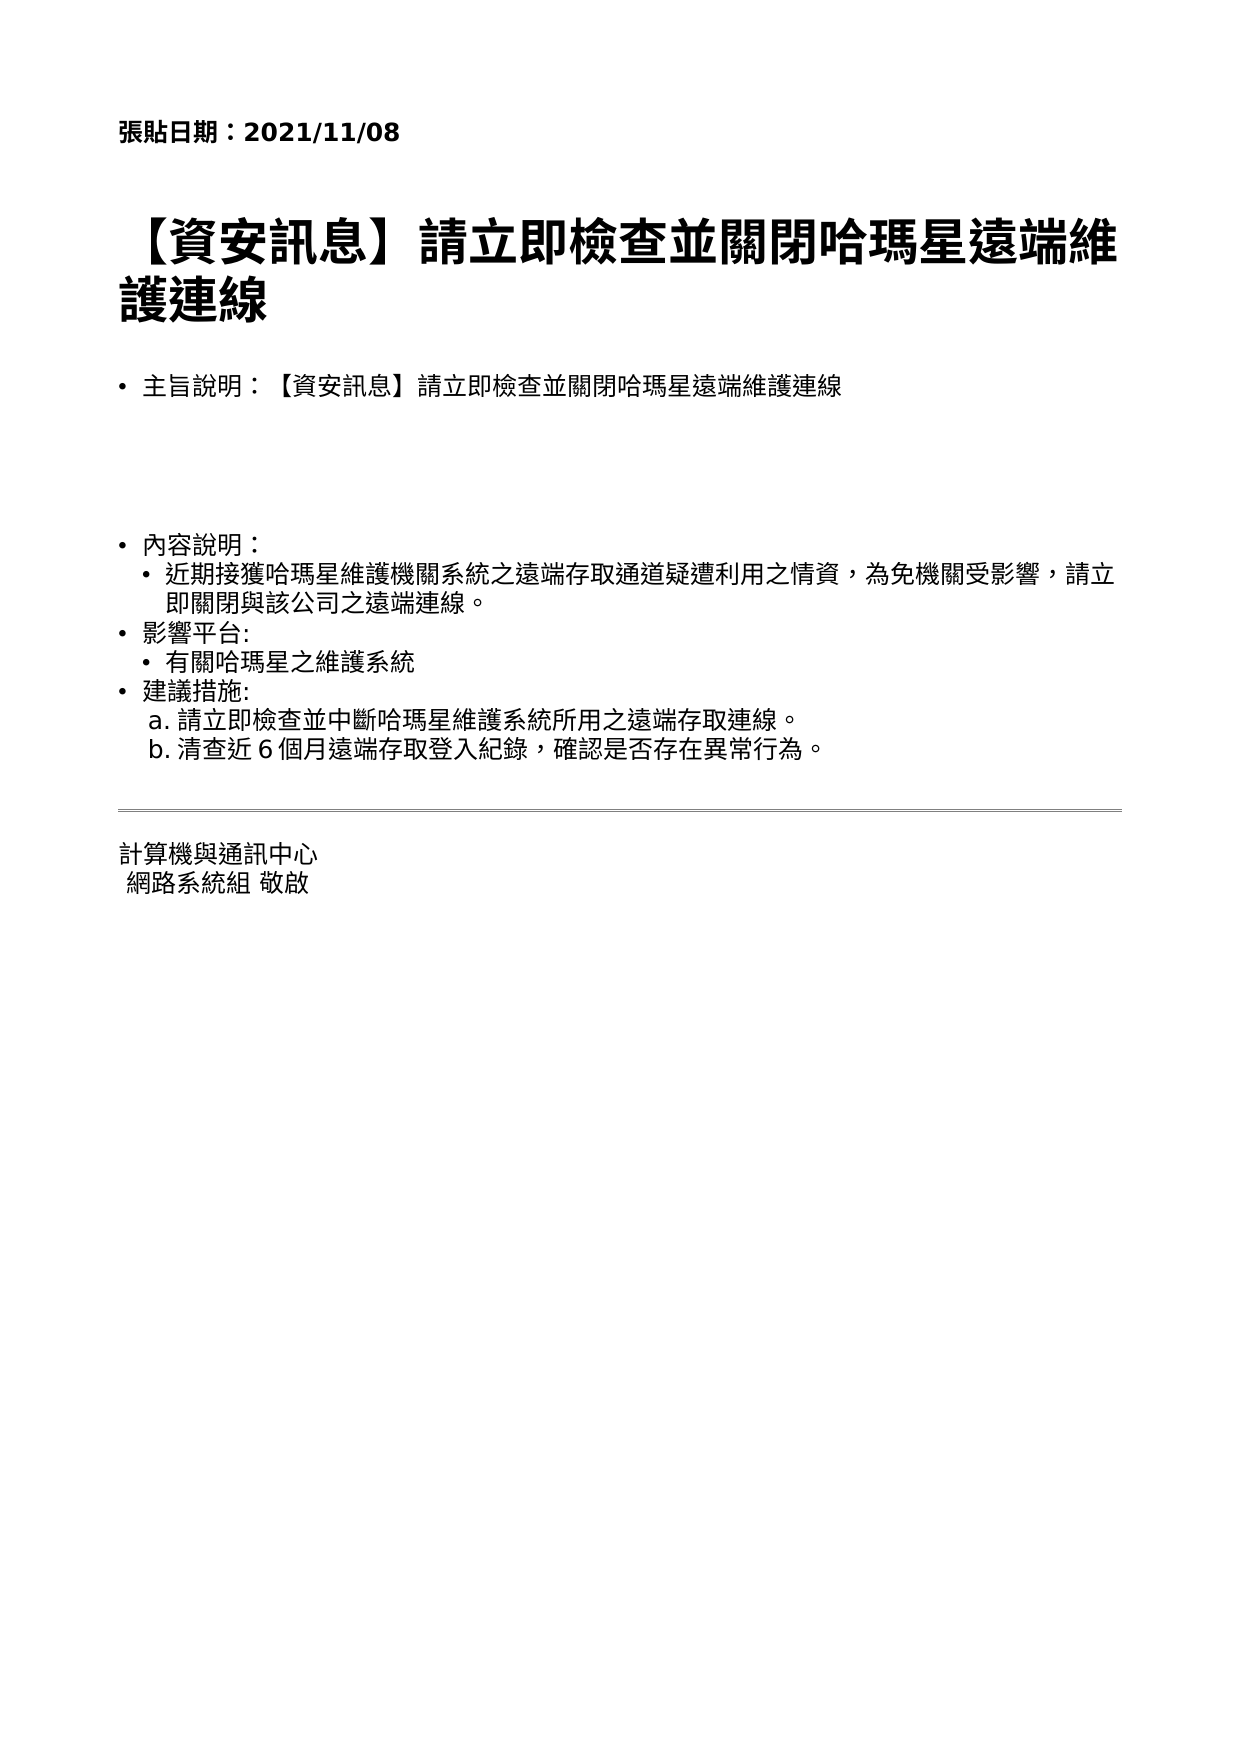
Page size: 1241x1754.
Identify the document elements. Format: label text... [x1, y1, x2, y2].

text 計算機與通訊中心 網路系統組 敬啟 [118, 841, 1122, 899]
list 請立即檢查並中斷哈瑪星維護系統所用之遠端存取連線。 [148, 706, 1122, 736]
list 清查近6個月遠端存取登入紀錄，確認是否存在異常行為。 [148, 736, 1122, 765]
subtitle 【資安訊息】請立即檢查並關閉哈瑪星遠端維護連線 [118, 214, 1122, 330]
list 影響平台: [118, 619, 1122, 648]
list 有關哈瑪星之維護系統 [142, 648, 1122, 677]
list 建議措施: [118, 677, 1122, 706]
list 主旨說明：【資安訊息】請立即檢查並關閉哈瑪星遠端維護連線 [118, 372, 1122, 402]
text 張貼日期：2021/11/08 [118, 118, 1122, 176]
list 近期接獲哈瑪星維護機關系統之遠端存取通道疑遭利用之情資，為免機關受影響，請立即關閉與該公司之遠端連線。 [142, 561, 1122, 619]
list 內容說明： [118, 531, 1122, 561]
